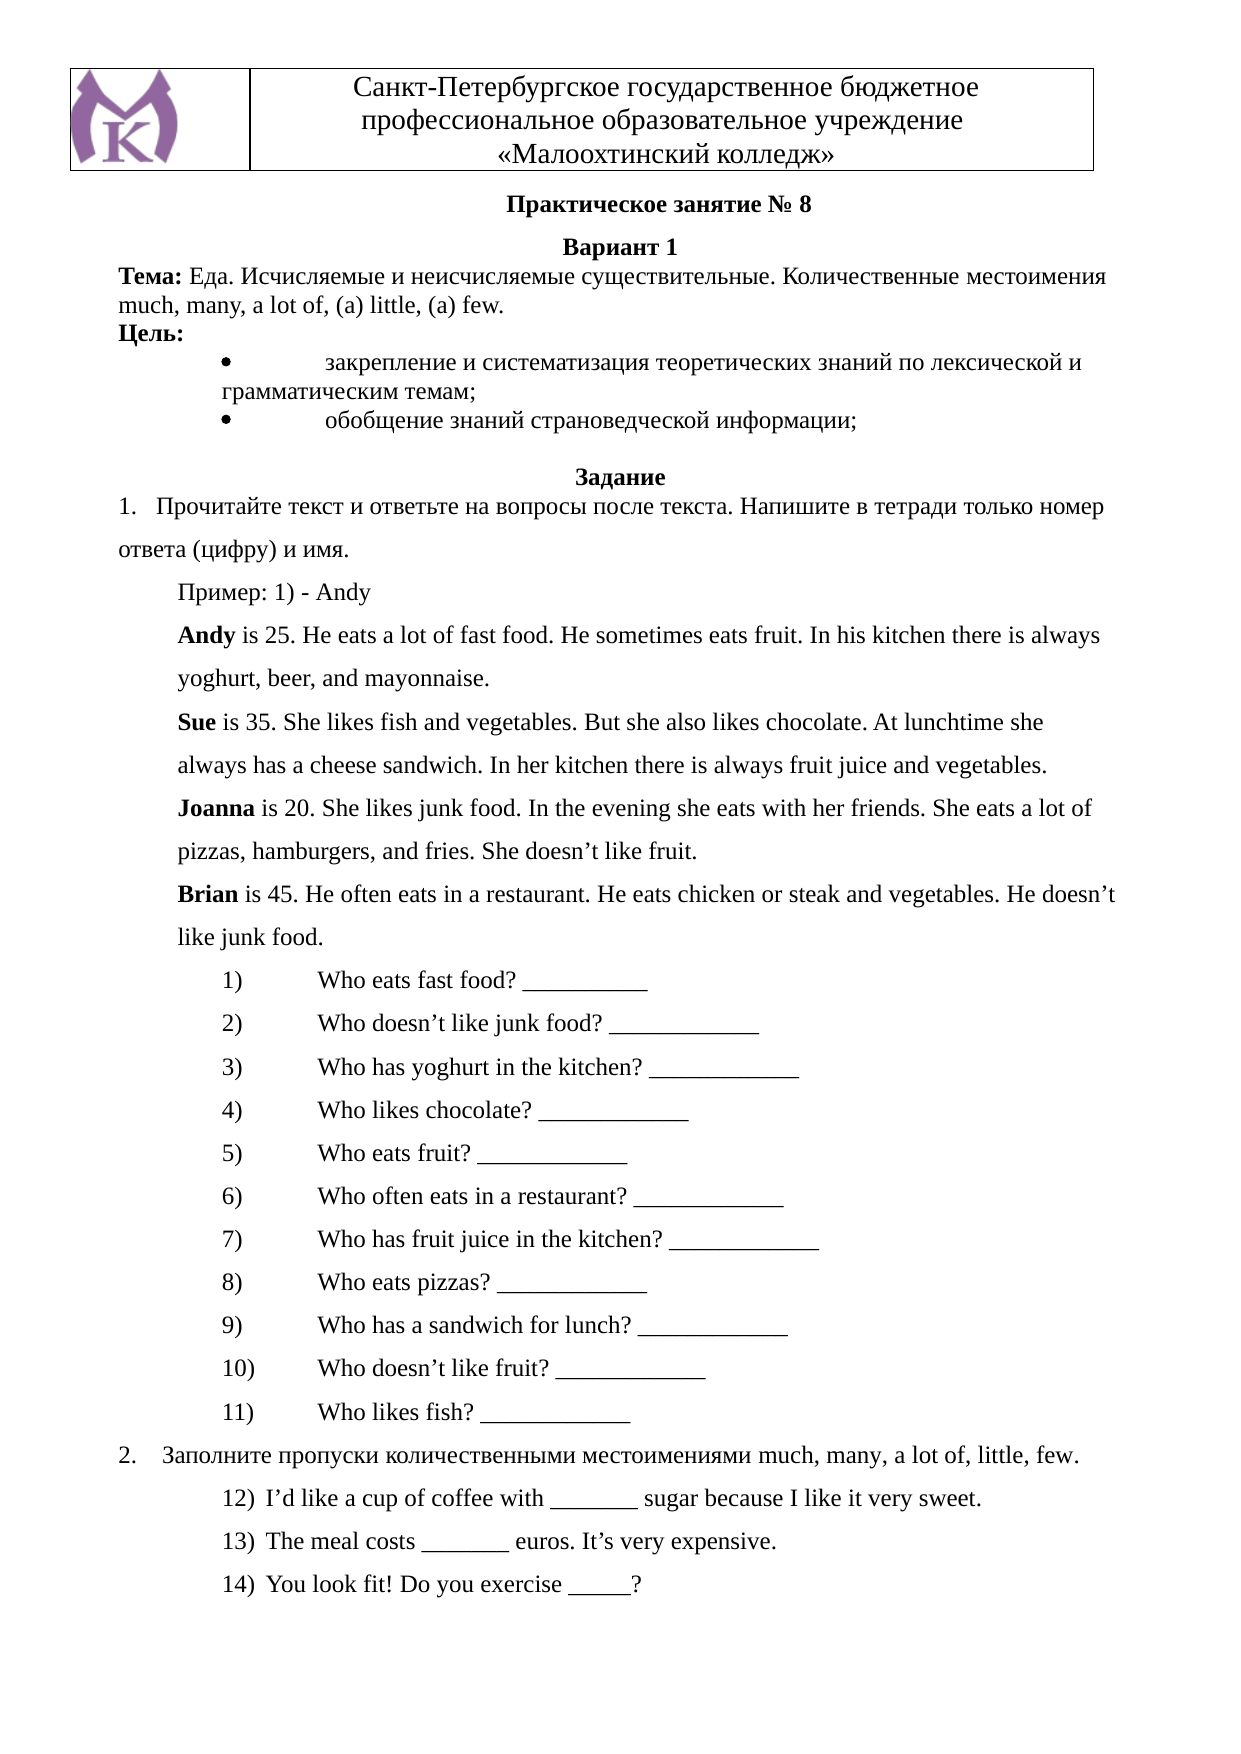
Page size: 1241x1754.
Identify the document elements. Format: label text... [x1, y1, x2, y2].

list Who often eats in a restaurant? ____________ [222, 1181, 1122, 1210]
list закрепление и систематизация теоретических знаний по лексической и грамматическим темам; [222, 347, 1122, 405]
list Who has fruit juice in the kitchen? ____________ [222, 1224, 1122, 1253]
text Andy is 25. He eats a lot of fast food. He sometimes eats fruit. In his kitchen there is always yoghurt, beer, and mayonnaise. [177, 620, 1122, 692]
text Пример: 1) - Andy [177, 577, 1122, 606]
list Who has yoghurt in the kitchen? ____________ [222, 1052, 1122, 1080]
text Joanna is 20. She likes junk food. In the evening she eats with her friends. She eats a lot of pizzas, hamburgers, and fries. She doesn’t like fruit. [177, 793, 1122, 865]
list Who likes chocolate? ____________ [222, 1095, 1122, 1123]
picture [70, 68, 180, 166]
list Who eats fruit? ____________ [222, 1138, 1122, 1167]
list Who eats pizzas? ____________ [222, 1267, 1122, 1296]
list обобщение знаний страноведческой информации; [222, 405, 1122, 433]
text Вариант 1 [118, 232, 1122, 261]
list You look fit! Do you exercise _____? [222, 1569, 1122, 1598]
text Практическое занятие № 8 [118, 189, 1122, 218]
text Цель: [118, 318, 1122, 347]
text Brian is 45. He often eats in a restaurant. He eats chicken or steak and vegetables. He doesn’t like junk food. [177, 879, 1122, 951]
list Прочитайте текст и ответьте на вопросы после текста. Напишите в тетради только номер ответа (цифру) и имя. [118, 491, 1122, 563]
list Who doesn’t like fruit? ____________ [222, 1353, 1122, 1382]
text Тема: Еда. Исчисляемые и неисчисляемые существительные. Количественные местоимения much, many, a lot of, (a) little, (a) few. [118, 261, 1122, 318]
text Sue is 35. She likes fish and vegetables. But she also likes chocolate. At lunchtime she always has a cheese sandwich. In her kitchen there is always fruit juice and vegetables. [118, 707, 1122, 778]
list I’d like a cup of coffee with _______ sugar because I like it very sweet. [222, 1483, 1122, 1512]
list Who doesn’t like junk food? ____________ [222, 1008, 1122, 1037]
list Who likes fish? ____________ [222, 1397, 1122, 1425]
list Заполните пропуски количественными местоимениями much, many, a lot of, little, few. [118, 1440, 1122, 1468]
text Задание [118, 462, 1122, 491]
list Who eats fast food? __________ [222, 965, 1122, 994]
list The meal costs _______ euros. It’s very expensive. [222, 1526, 1122, 1555]
list Who has a sandwich for lunch? ____________ [222, 1310, 1122, 1339]
